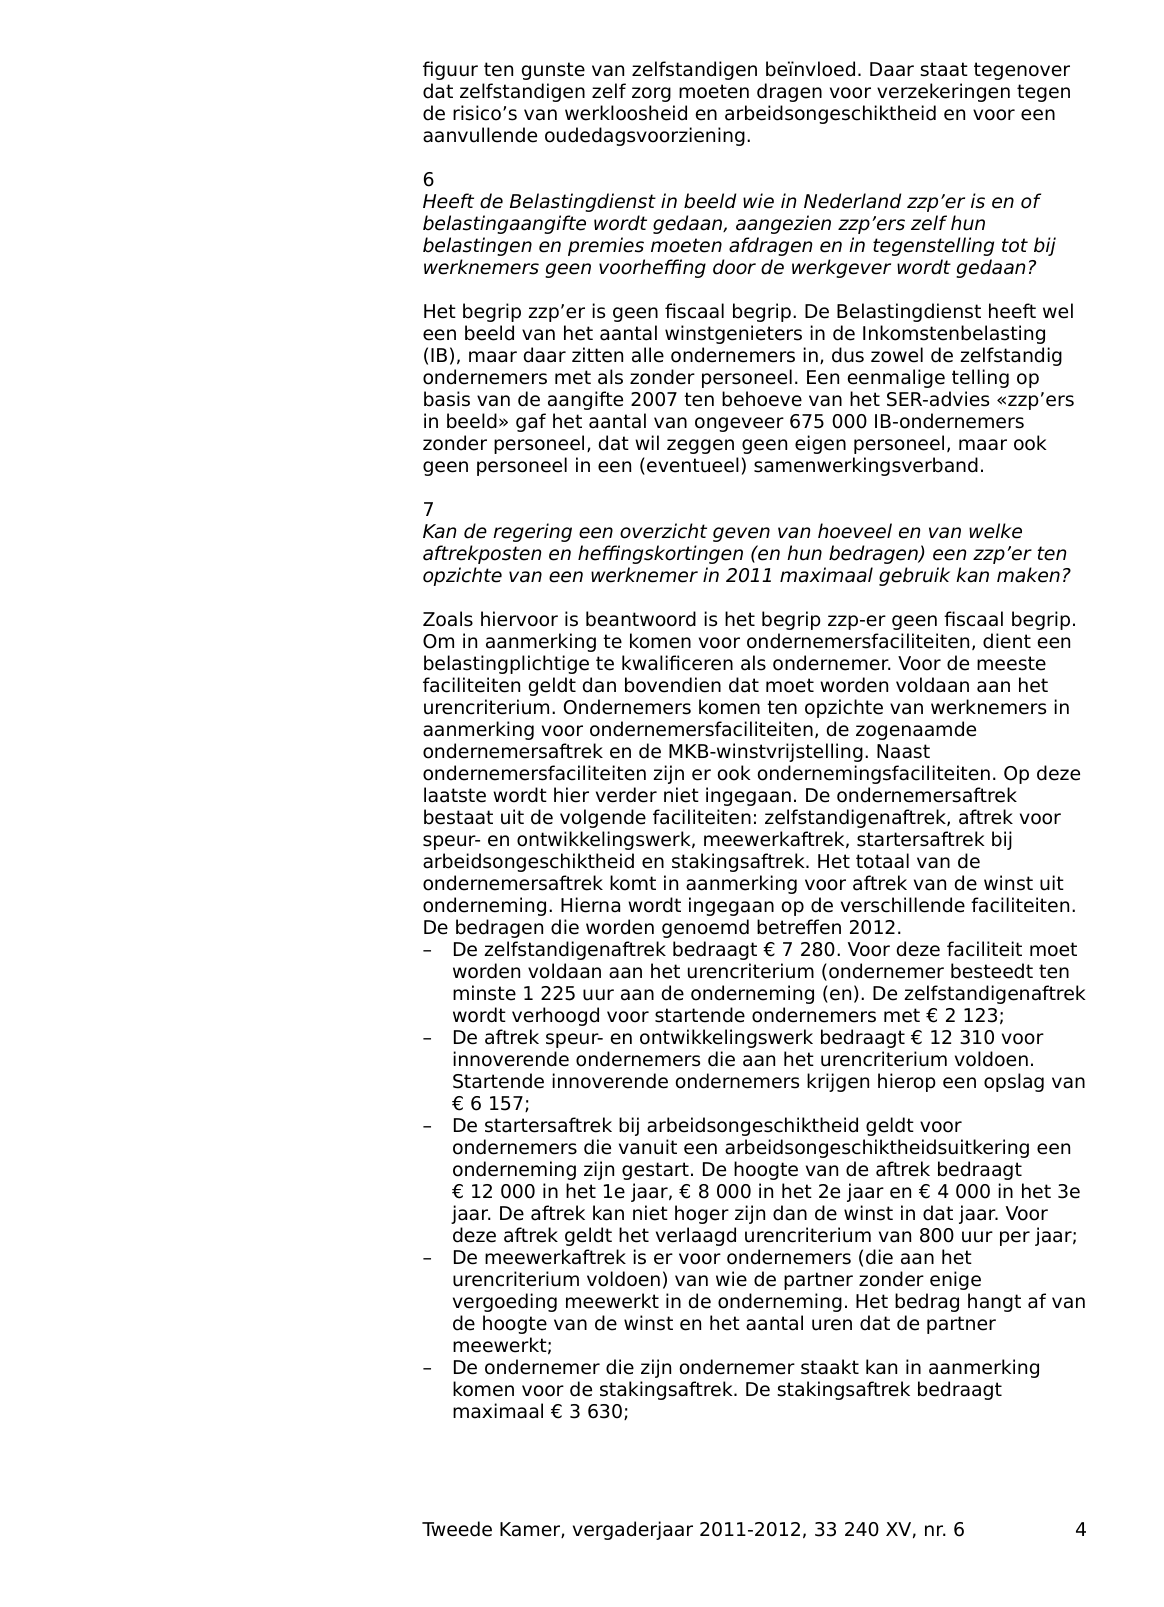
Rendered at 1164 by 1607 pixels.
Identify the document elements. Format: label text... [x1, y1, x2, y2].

text 7 [422, 499, 1087, 521]
text – De startersaftrek bij arbeidsongeschiktheid geldt voor ondernemers die vanuit een arbeidsongeschiktheidsuitkering een onderneming zijn gestart. De hoogte van de aftrek bedraagt € 12 000 in het 1e jaar, € 8 000 in het 2e jaar en € 4 000 in het 3e jaar. De aftrek kan niet hoger zijn dan de winst in dat jaar. Voor deze aftrek geldt het verlaagd urencriterium van 800 uur per jaar; [422, 1115, 1087, 1247]
text – De ondernemer die zijn ondernemer staakt kan in aanmerking komen voor de stakingsaftrek. De stakingsaftrek bedraagt maximaal € 3 630; [422, 1357, 1087, 1423]
text – De meewerkaftrek is er voor ondernemers (die aan het urencriterium voldoen) van wie de partner zonder enige vergoeding meewerkt in de onderneming. Het bedrag hangt af van de hoogte van de winst en het aantal uren dat de partner meewerkt; [422, 1247, 1087, 1357]
text – De zelfstandigenaftrek bedraagt € 7 280. Voor deze faciliteit moet worden voldaan aan het urencriterium (ondernemer besteedt ten minste 1 225 uur aan de onderneming (en). De zelfstandigenaftrek wordt verhoogd voor startende ondernemers met € 2 123; [422, 939, 1087, 1027]
text Kan de regering een overzicht geven van hoeveel en van welke aftrekposten en heffingskortingen (en hun bedragen) een zzp’er ten opzichte van een werknemer in 2011 maximaal gebruik kan maken? [422, 521, 1087, 587]
text Het begrip zzp’er is geen fiscaal begrip. De Belastingdienst heeft wel een beeld van het aantal winstgenieters in de Inkomstenbelasting (IB), maar daar zitten alle ondernemers in, dus zowel de zelfstandig ondernemers met als zonder personeel. Een eenmalige telling op basis van de aangifte 2007 ten behoeve van het SER-advies «zzp’ers in beeld» gaf het aantal van ongeveer 675 000 IB-ondernemers zonder personeel, dat wil zeggen geen eigen personeel, maar ook geen personeel in een (eventueel) samenwerkingsverband. [422, 301, 1087, 477]
text 6 [422, 169, 1087, 191]
text Zoals hiervoor is beantwoord is het begrip zzp-er geen fiscaal begrip. Om in aanmerking te komen voor ondernemersfaciliteiten, dient een belastingplichtige te kwalificeren als ondernemer. Voor de meeste faciliteiten geldt dan bovendien dat moet worden voldaan aan het urencriterium. Ondernemers komen ten opzichte van werknemers in aanmerking voor ondernemersfaciliteiten, de zogenaamde ondernemersaftrek en de MKB-winstvrijstelling. Naast ondernemersfaciliteiten zijn er ook ondernemingsfaciliteiten. Op deze laatste wordt hier verder niet ingegaan. De ondernemersaftrek bestaat uit de volgende faciliteiten: zelfstandigenaftrek, aftrek voor speur- en ontwikkelingswerk, meewerkaftrek, startersaftrek bij arbeidsongeschiktheid en stakingsaftrek. Het totaal van de ondernemersaftrek komt in aanmerking voor aftrek van de winst uit onderneming. Hierna wordt ingegaan op de verschillende faciliteiten. De bedragen die worden genoemd betreffen 2012. [422, 609, 1087, 939]
text figuur ten gunste van zelfstandigen beïnvloed. Daar staat tegenover dat zelfstandigen zelf zorg moeten dragen voor verzekeringen tegen de risico’s van werkloosheid en arbeidsongeschiktheid en voor een aanvullende oudedagsvoorziening. [422, 59, 1087, 147]
text Heeft de Belastingdienst in beeld wie in Nederland zzp’er is en of belastingaangifte wordt gedaan, aangezien zzp’ers zelf hun belastingen en premies moeten afdragen en in tegenstelling tot bij werknemers geen voorheffing door de werkgever wordt gedaan? [422, 191, 1087, 279]
text – De aftrek speur- en ontwikkelingswerk bedraagt € 12 310 voor innoverende ondernemers die aan het urencriterium voldoen. Startende innoverende ondernemers krijgen hierop een opslag van € 6 157; [422, 1027, 1087, 1115]
